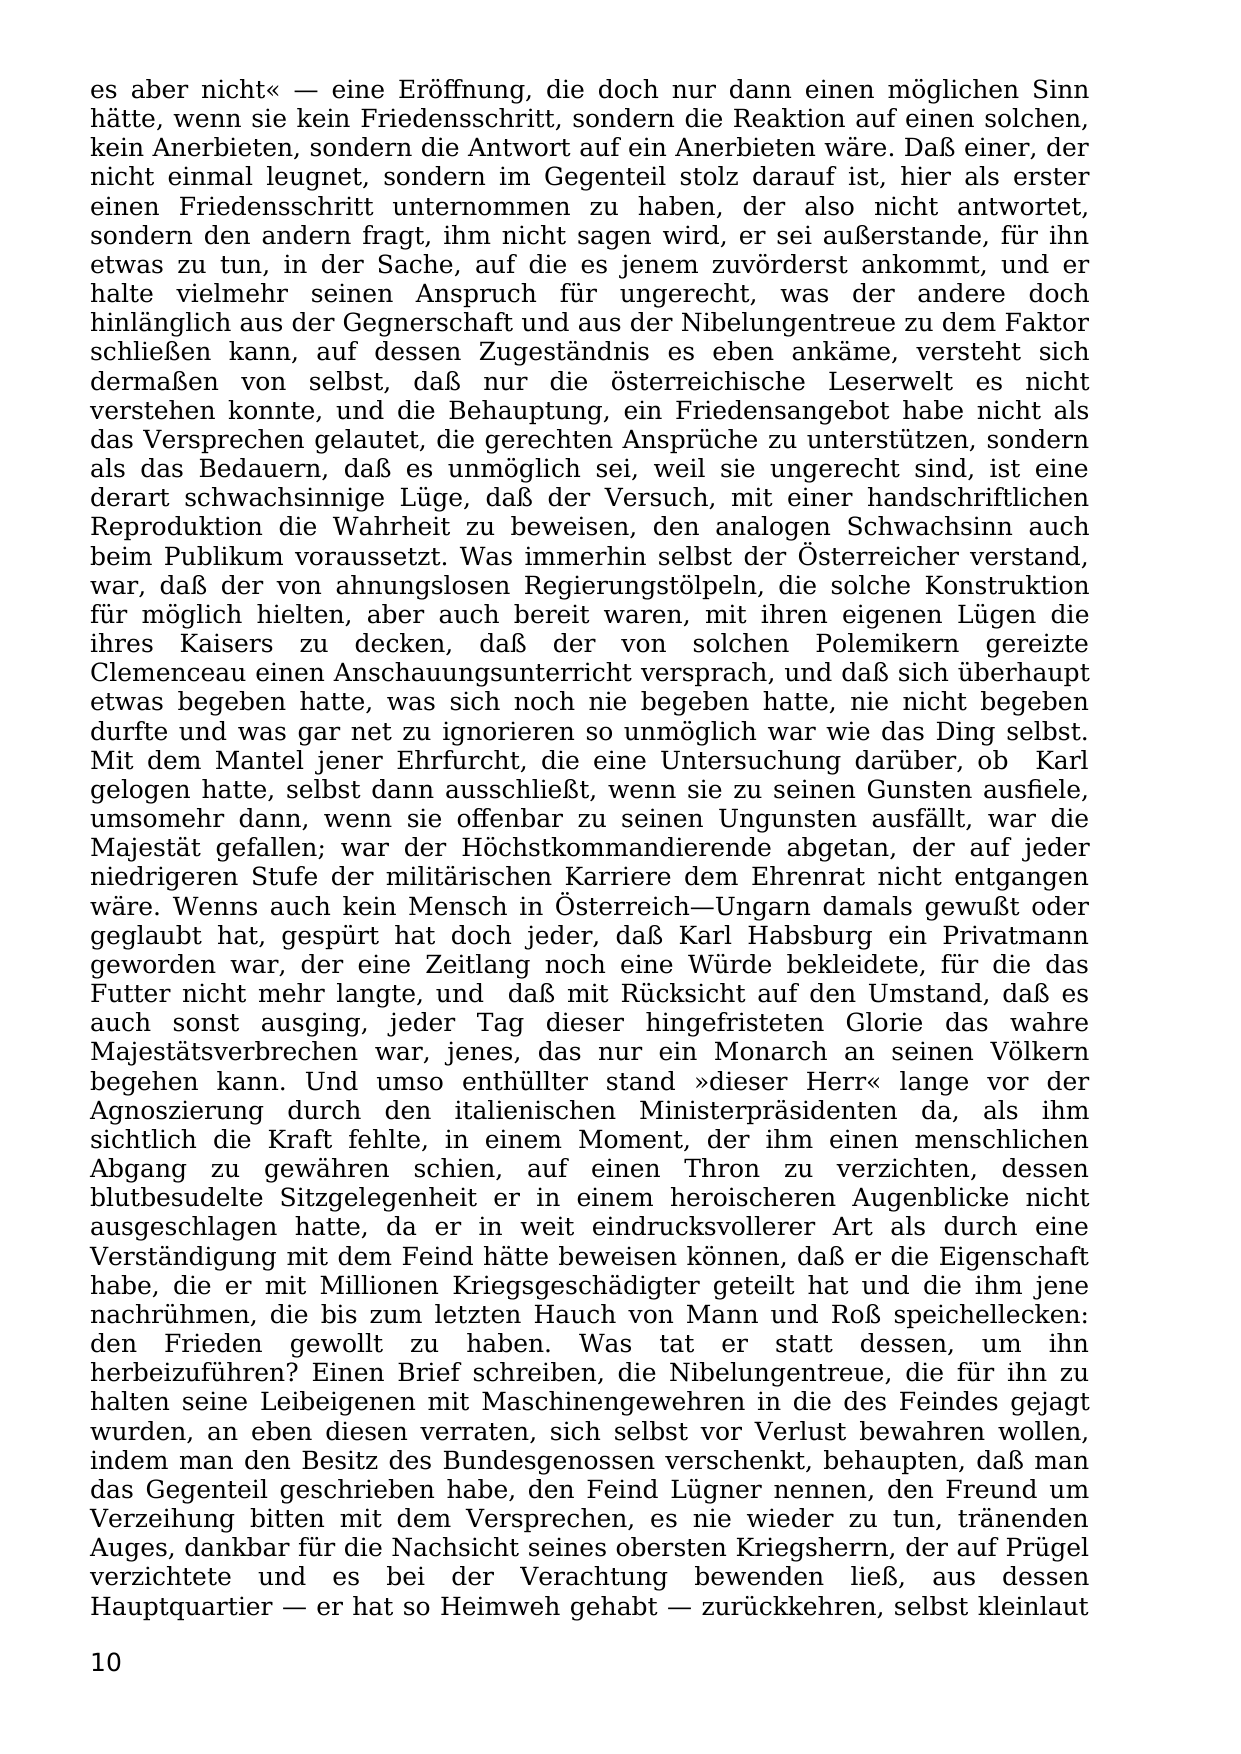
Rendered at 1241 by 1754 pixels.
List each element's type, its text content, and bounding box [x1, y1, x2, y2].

text es aber nicht« — eine Eröffnung, die doch nur dann einen möglichen Sinn hätte, wenn sie kein Friedensschritt, sondern die Reaktion auf einen solchen, kein Anerbieten, sondern die Antwort auf ein Anerbieten wäre. Daß einer, der nicht einmal leugnet, sondern im Gegenteil stolz darauf ist, hier als erster einen Friedensschritt unternommen zu haben, der also nicht antwortet, sondern den andern fragt, ihm nicht sagen wird, er sei außerstande, für ihn etwas zu tun, in der Sache, auf die es jenem zuvörderst ankommt, und er halte vielmehr seinen Anspruch für ungerecht, was der andere doch hinlänglich aus der Gegnerschaft und aus der Nibelungentreue zu dem Faktor schließen kann, auf dessen Zugeständnis es eben ankäme, versteht sich dermaßen von selbst, daß nur die österreichische Leserwelt es nicht verstehen konnte, und die Behauptung, ein Friedensangebot habe nicht als das Versprechen gelautet, die gerechten Ansprüche zu unterstützen, sondern als das Bedauern, daß es unmöglich sei, weil sie ungerecht sind, ist eine derart schwachsinnige Lüge, daß der Versuch, mit einer handschriftlichen Reproduktion die Wahrheit zu beweisen, den analogen Schwachsinn auch beim Publikum voraussetzt. Was immerhin selbst der Österreicher verstand, war, daß der von ahnungslosen Regierungstölpeln, die solche Konstruktion für möglich hielten, aber auch bereit waren, mit ihren eigenen Lügen die ihres Kaisers zu decken, daß der von solchen Polemikern gereizte Clemenceau einen Anschauungsunterricht versprach, und daß sich überhaupt etwas begeben hatte, was sich noch nie begeben hatte, nie nicht begeben durfte und was gar net zu ignorieren so unmöglich war wie das Ding selbst. Mit dem Mantel jener Ehrfurcht, die eine Untersuchung darüber, ob Karl gelogen hatte, selbst dann ausschließt, wenn sie zu seinen Gunsten ausfiele, umsomehr dann, wenn sie offenbar zu seinen Ungunsten ausfällt, war die Majestät gefallen; war der Höchstkommandierende abgetan, der auf jeder niedrigeren Stufe der militärischen Karriere dem Ehrenrat nicht entgangen wäre. Wenns auch kein Mensch in Österreich—Ungarn damals gewußt oder geglaubt hat, gespürt hat doch jeder, daß Karl Habsburg ein Privatmann geworden war, der eine Zeitlang noch eine Würde bekleidete, für die das Futter nicht mehr langte, und daß mit Rücksicht auf den Umstand, daß es auch sonst ausging, jeder Tag dieser hingefristeten Glorie das wahre Majestätsverbrechen war, jenes, das nur ein Monarch an seinen Völkern begehen kann. Und umso enthüllter stand »dieser Herr« lange vor der Agnoszierung durch den italienischen Ministerpräsidenten da, als ihm sichtlich die Kraft fehlte, in einem Moment, der ihm einen menschlichen Abgang zu gewähren schien, auf einen Thron zu verzichten, dessen blutbesudelte Sitzgelegenheit er in einem heroischeren Augenblicke nicht ausgeschlagen hatte, da er in weit eindrucksvollerer Art als durch eine Verständigung mit dem Feind hätte beweisen können, daß er die Eigenschaft habe, die er mit Millionen Kriegsgeschädigter geteilt hat und die ihm jene nachrühmen, die bis zum letzten Hauch von Mann und Roß speichellecken: den Frieden gewollt zu haben. Was tat er statt dessen, um ihn herbeizuführen? Einen Brief schreiben, die Nibelungentreue, die für ihn zu halten seine Leibeigenen mit Maschinengewehren in die des Feindes gejagt wurden, an eben diesen verraten, sich selbst vor Verlust bewahren wollen, indem man den Besitz des Bundesgenossen verschenkt, behaupten, daß man das Gegenteil geschrieben habe, den Feind Lügner nennen, den Freund um Verzeihung bitten mit dem Versprechen, es nie wieder zu tun, tränenden Auges, dankbar für die Nachsicht seines obersten Kriegsherrn, der auf Prügel verzichtete und es bei der Verachtung bewenden ließ, aus dessen Hauptquartier — er hat so Heimweh gehabt — zurückkehren, selbst kleinlaut [90, 75, 1091, 1621]
